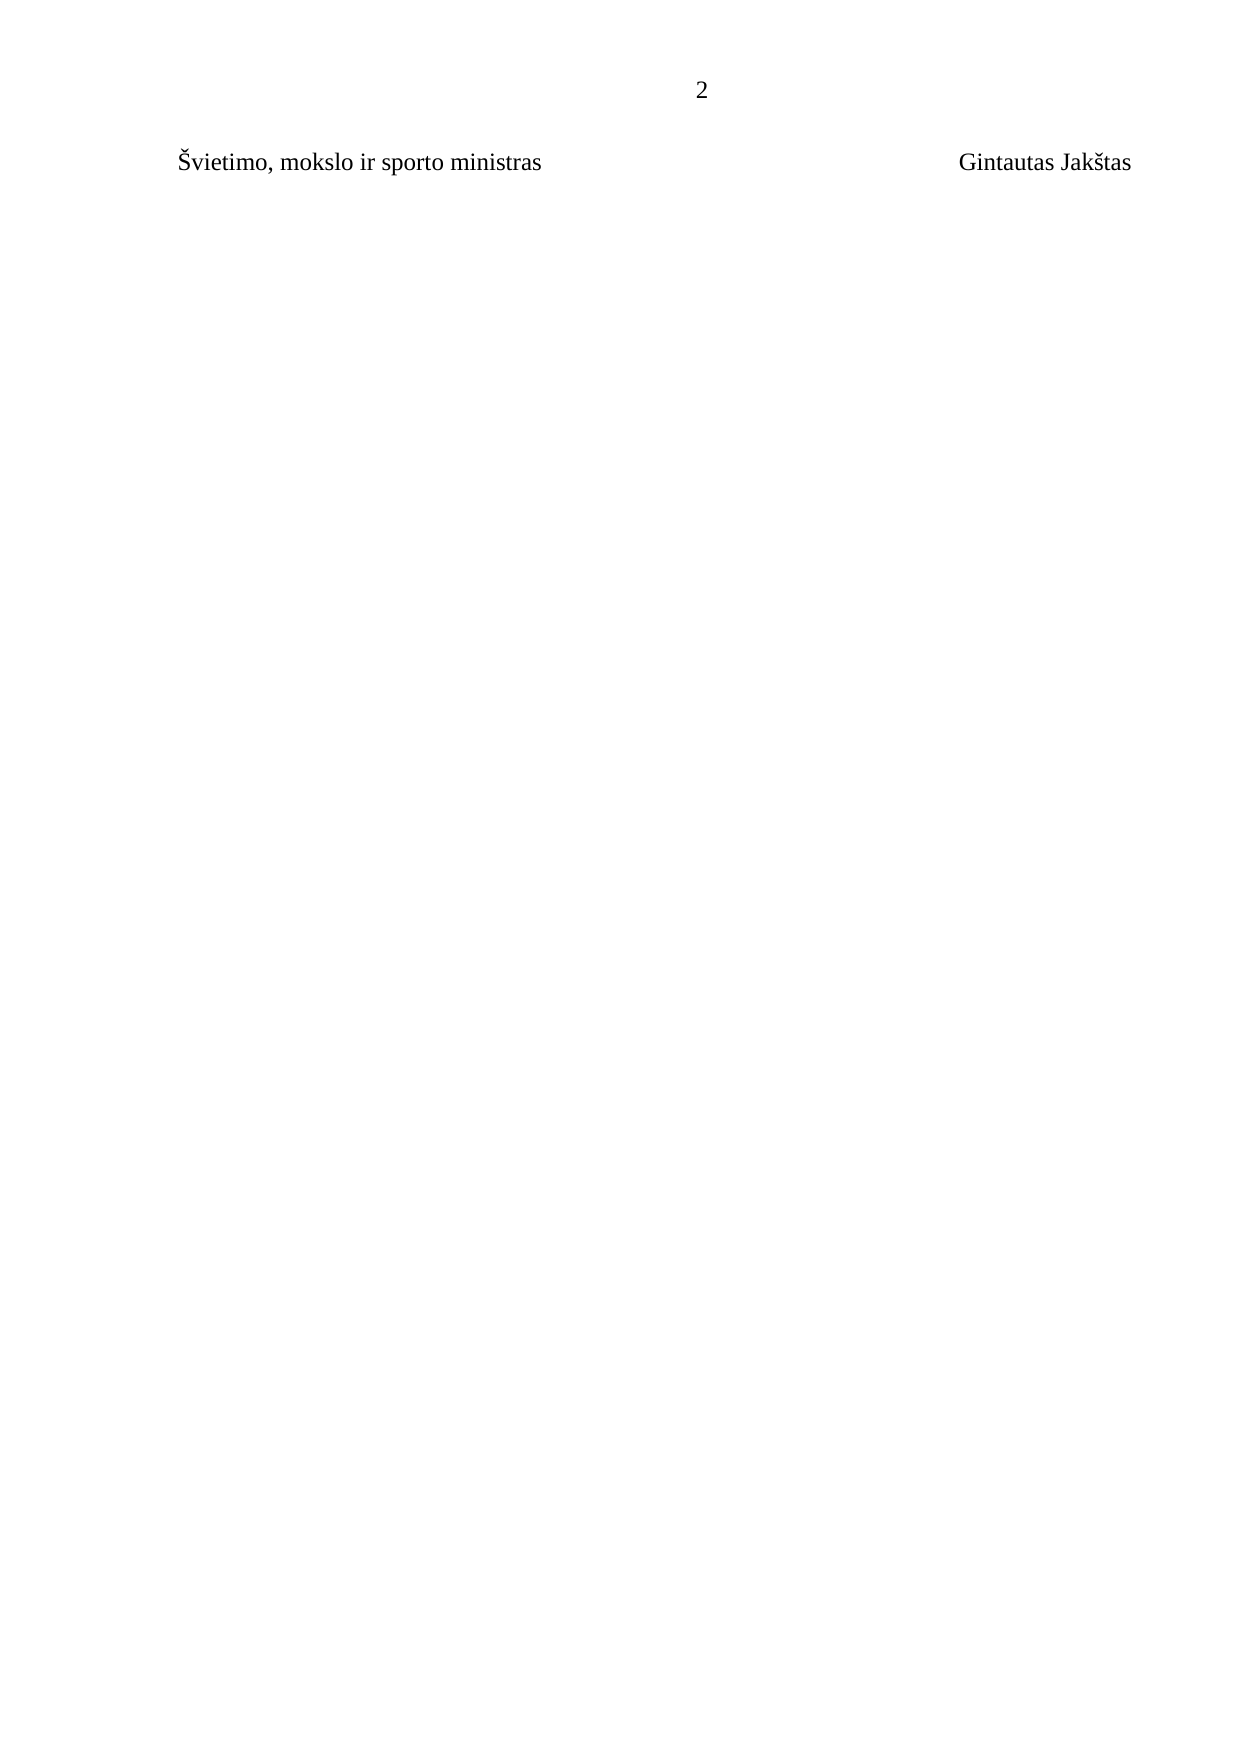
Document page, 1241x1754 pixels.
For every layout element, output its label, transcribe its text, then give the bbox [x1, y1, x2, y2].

text Švietimo, mokslo ir sporto ministras Gintautas Jakštas [177, 147, 1152, 176]
